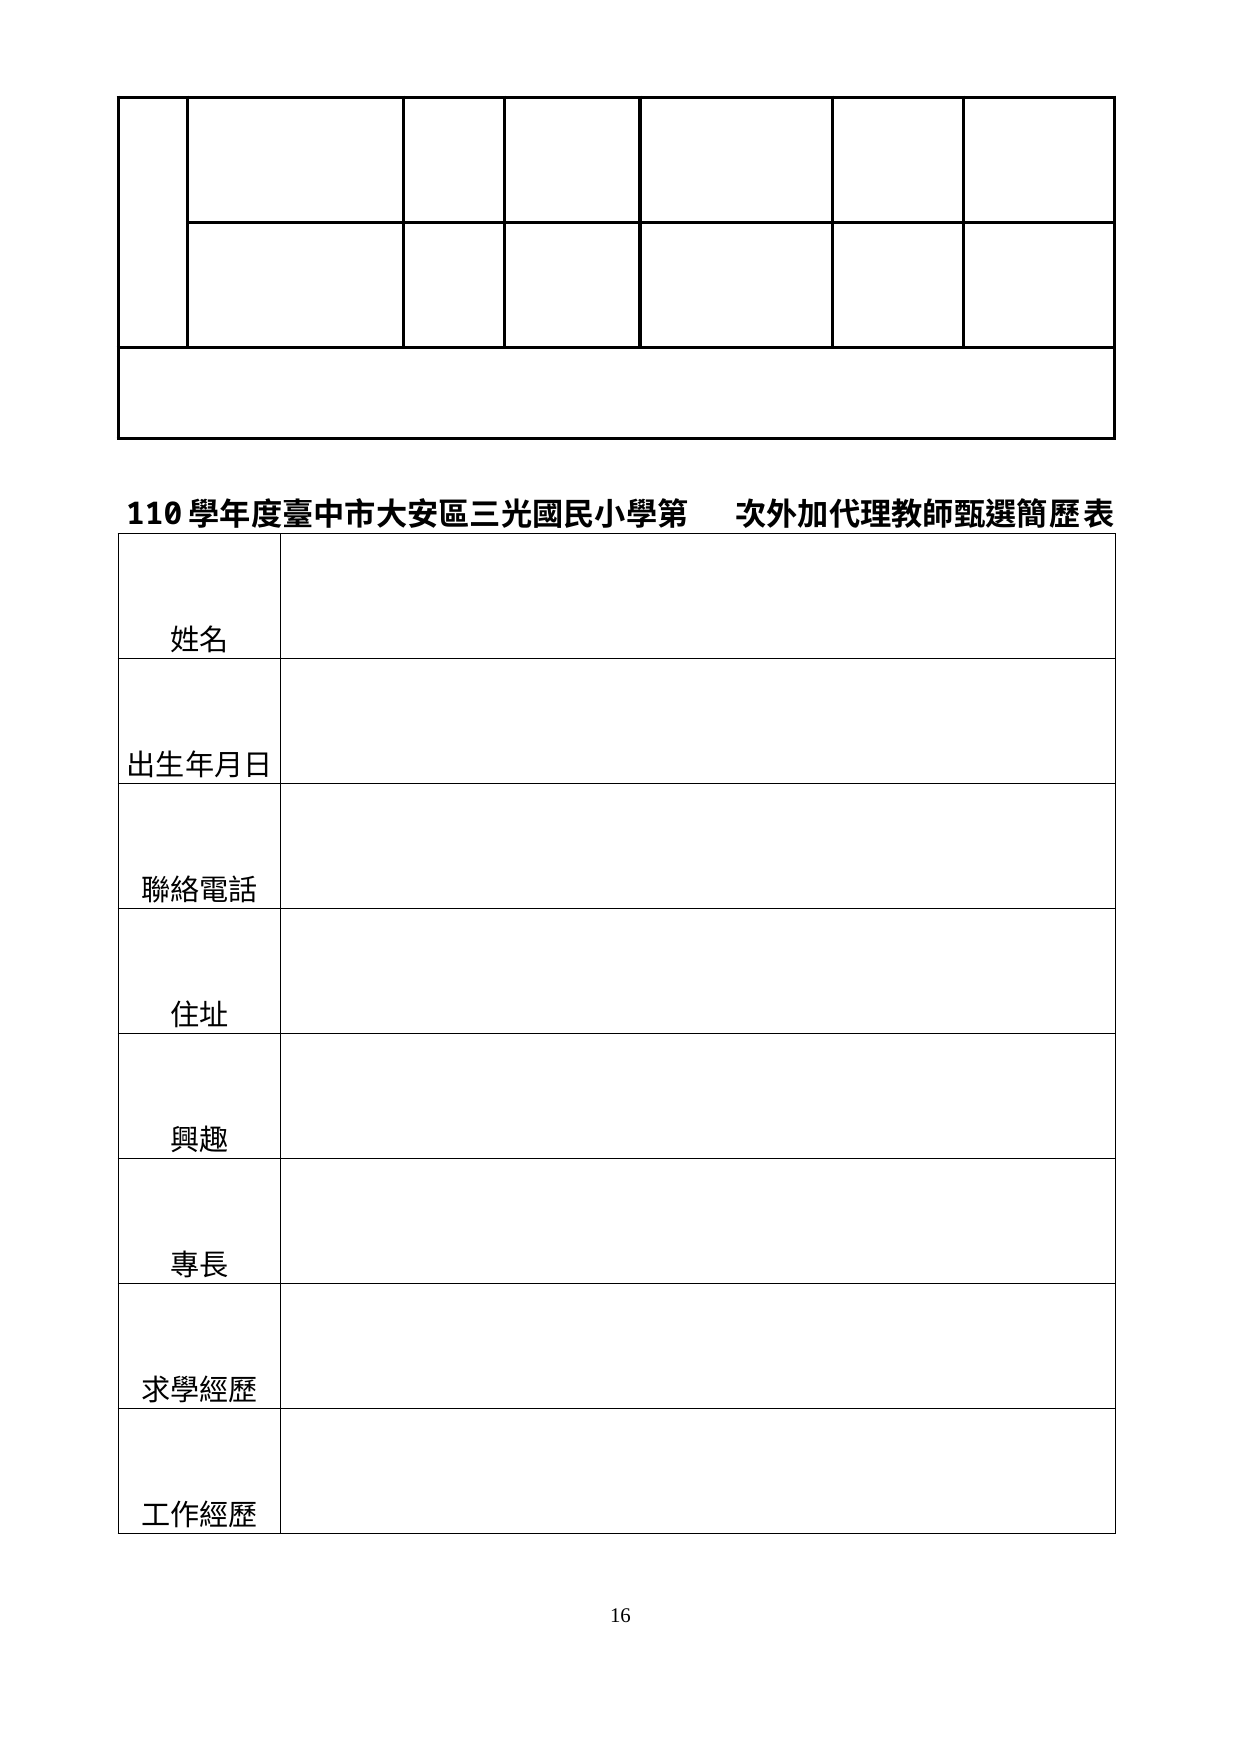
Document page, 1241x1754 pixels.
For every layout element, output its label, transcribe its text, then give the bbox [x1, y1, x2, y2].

table_cell [834, 224, 962, 346]
table_cell [834, 99, 962, 221]
table_cell [281, 659, 1115, 783]
table_cell [506, 224, 638, 346]
table_cell [281, 909, 1115, 1033]
table_cell [405, 224, 503, 346]
table_cell 求學經歷 [119, 1284, 280, 1408]
table_cell [965, 224, 1113, 346]
table_header 姓名 [119, 534, 280, 658]
table_cell 聯絡電話 [119, 784, 280, 908]
table_cell [120, 99, 186, 346]
table_cell 專長 [119, 1159, 280, 1283]
table_cell [405, 99, 503, 221]
table_cell 填表人簽章： 填表日期： 111年1月 日 [120, 349, 1113, 437]
table_cell [506, 99, 638, 221]
table_cell 住址 [119, 909, 280, 1033]
table_cell [642, 224, 831, 346]
table_cell [281, 784, 1115, 908]
table_cell [189, 224, 402, 346]
table_cell [189, 99, 402, 221]
table_cell [281, 1159, 1115, 1283]
table_cell [965, 99, 1113, 221]
text 110學年度臺中市大安區三光國民小學第 次外加代理教師甄選簡歷表 [118, 471, 1122, 533]
table_cell [642, 99, 831, 221]
table_cell [281, 1284, 1115, 1408]
table_header [281, 534, 1115, 658]
table_cell [281, 1409, 1115, 1533]
table_cell 興趣 [119, 1034, 280, 1158]
table_cell [281, 1034, 1115, 1158]
table_cell 工作經歷 [119, 1409, 280, 1533]
table_cell 出生年月日 [119, 659, 280, 783]
